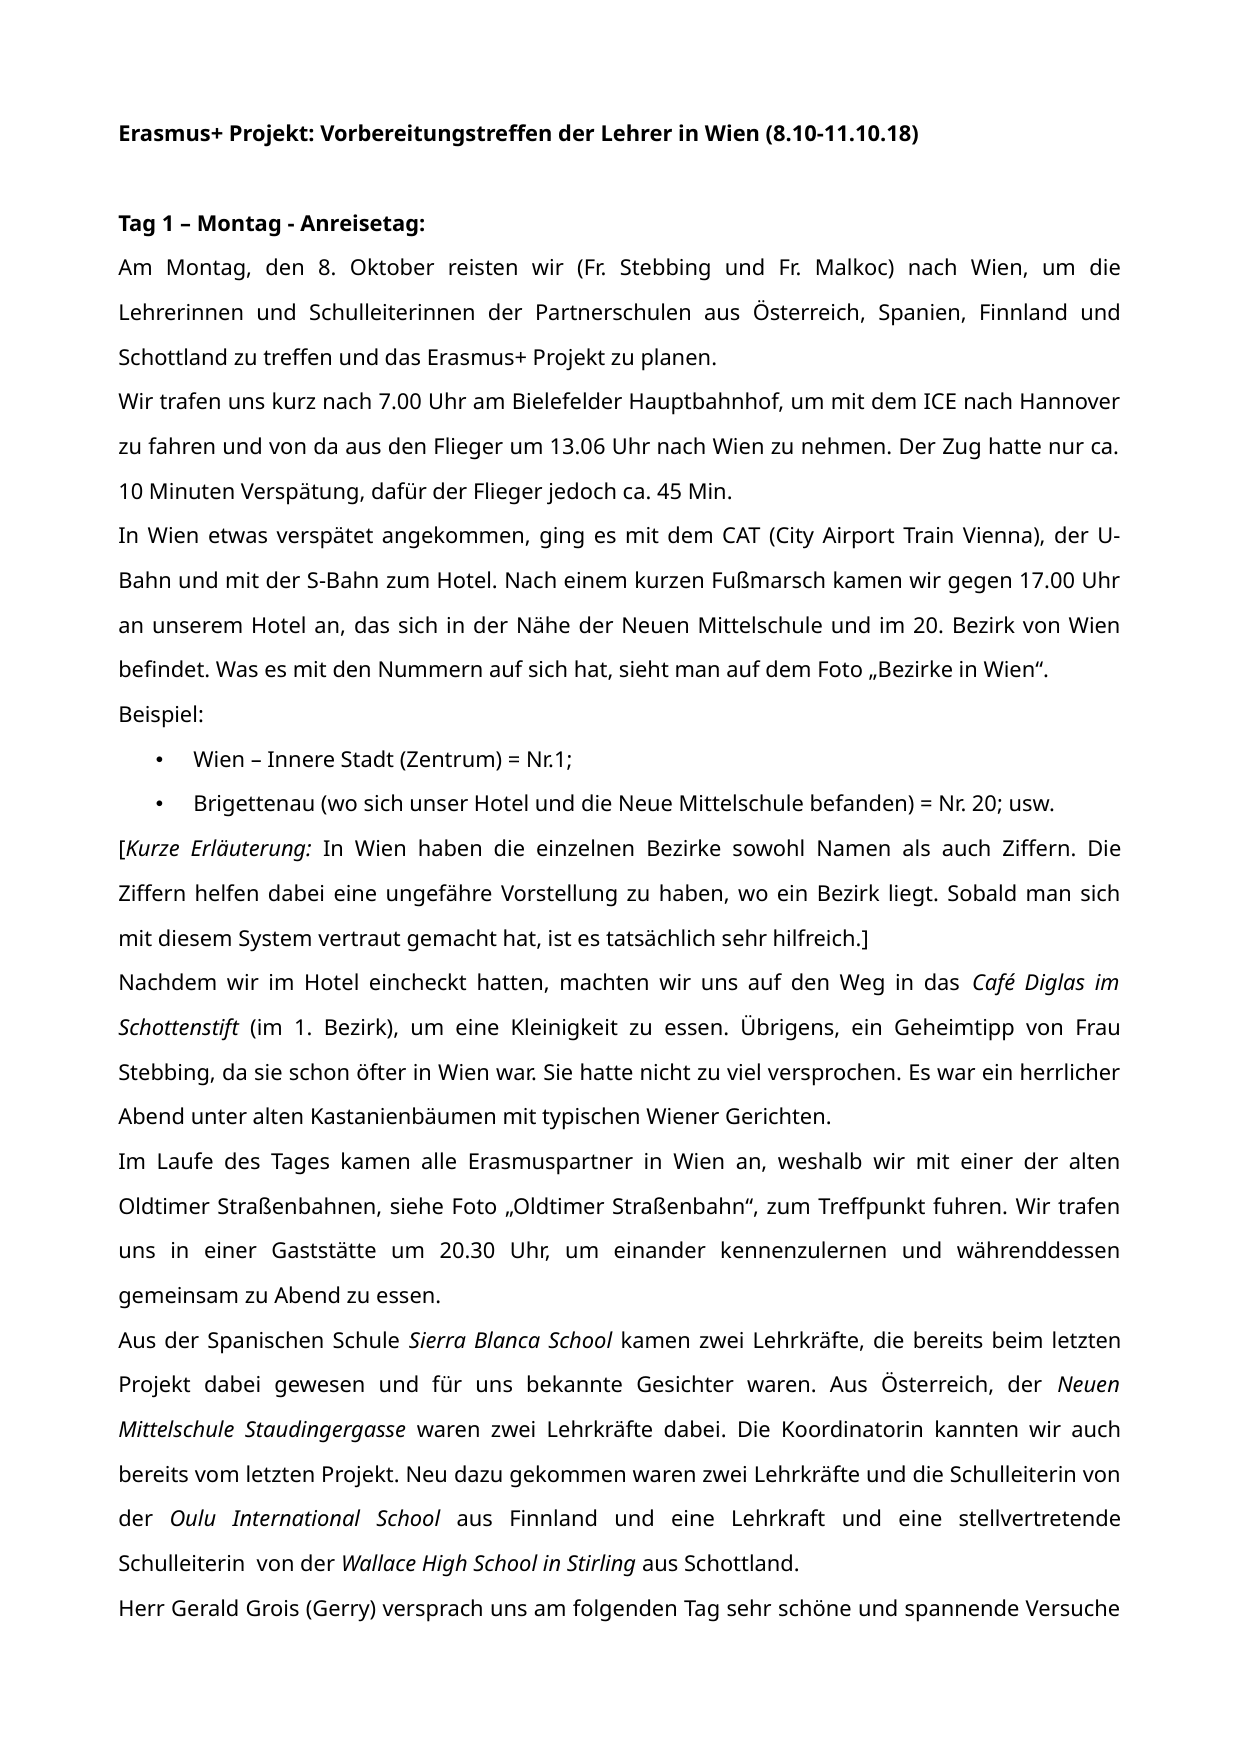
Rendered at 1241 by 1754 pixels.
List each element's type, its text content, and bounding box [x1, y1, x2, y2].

text Herr Gerald Grois (Gerry) versprach uns am folgenden Tag sehr schöne und spannende Versuche [118, 1593, 1122, 1623]
text Nachdem wir im Hotel eincheckt hatten, machten wir uns auf den Weg in das Café Diglas im Schottenstift (im 1. Bezirk), um eine Kleinigkeit zu essen. Übrigens, ein Geheimtipp von Frau Stebbing, da sie schon öfter in Wien war. Sie hatte nicht zu viel versprochen. Es war ein herrlicher Abend unter alten Kastanienbäumen mit typischen Wiener Gerichten. [118, 967, 1122, 1131]
text [Kurze Erläuterung: In Wien haben die einzelnen Bezirke sowohl Namen als auch Ziffern. Die Ziffern helfen dabei eine ungefähre Vorstellung zu haben, wo ein Bezirk liegt. Sobald man sich mit diesem System vertraut gemacht hat, ist es tatsächlich sehr hilfreich.] [118, 833, 1122, 952]
list Brigettenau (wo sich unser Hotel und die Neue Mittelschule befanden) = Nr. 20; usw. [156, 788, 1122, 818]
text Im Laufe des Tages kamen alle Erasmuspartner in Wien an, weshalb wir mit einer der alten Oldtimer Straßenbahnen, siehe Foto „Oldtimer Straßenbahn“, zum Treffpunkt fuhren. Wir trafen uns in einer Gaststätte um 20.30 Uhr, um einander kennenzulernen und währenddessen gemeinsam zu Abend zu essen. [118, 1146, 1122, 1310]
text Erasmus+ Projekt: Vorbereitungstreffen der Lehrer in Wien (8.10-11.10.18) [118, 118, 1122, 148]
text Aus der Spanischen Schule Sierra Blanca School kamen zwei Lehrkräfte, die bereits beim letzten Projekt dabei gewesen und für uns bekannte Gesichter waren. Aus Österreich, der Neuen Mittelschule Staudingergasse waren zwei Lehrkräfte dabei. Die Koordinatorin kannten wir auch bereits vom letzten Projekt. Neu dazu gekommen waren zwei Lehrkräfte und die Schulleiterin von der Oulu International School aus Finnland und eine Lehrkraft und eine stellvertretende Schulleiterin von der Wallace High School in Stirling aus Schottland. [118, 1325, 1122, 1578]
text Tag 1 – Montag - Anreisetag: [118, 207, 1122, 237]
text Wir trafen uns kurz nach 7.00 Uhr am Bielefelder Hauptbahnhof, um mit dem ICE nach Hannover zu fahren und von da aus den Flieger um 13.06 Uhr nach Wien zu nehmen. Der Zug hatte nur ca. 10 Minuten Verspätung, dafür der Flieger jedoch ca. 45 Min. [118, 386, 1122, 505]
text Am Montag, den 8. Oktober reisten wir (Fr. Stebbing und Fr. Malkoc) nach Wien, um die Lehrerinnen und Schulleiterinnen der Partnerschulen aus Österreich, Spanien, Finnland und Schottland zu treffen und das Erasmus+ Projekt zu planen. [118, 252, 1122, 371]
text In Wien etwas verspätet angekommen, ging es mit dem CAT (City Airport Train Vienna), der U-Bahn und mit der S-Bahn zum Hotel. Nach einem kurzen Fußmarsch kamen wir gegen 17.00 Uhr an unserem Hotel an, das sich in der Nähe der Neuen Mittelschule und im 20. Bezirk von Wien befindet. Was es mit den Nummern auf sich hat, sieht man auf dem Foto „Bezirke in Wien“. [118, 520, 1122, 684]
text Beispiel: [118, 699, 1122, 729]
list Wien – Innere Stadt (Zentrum) = Nr.1; [156, 744, 1122, 773]
